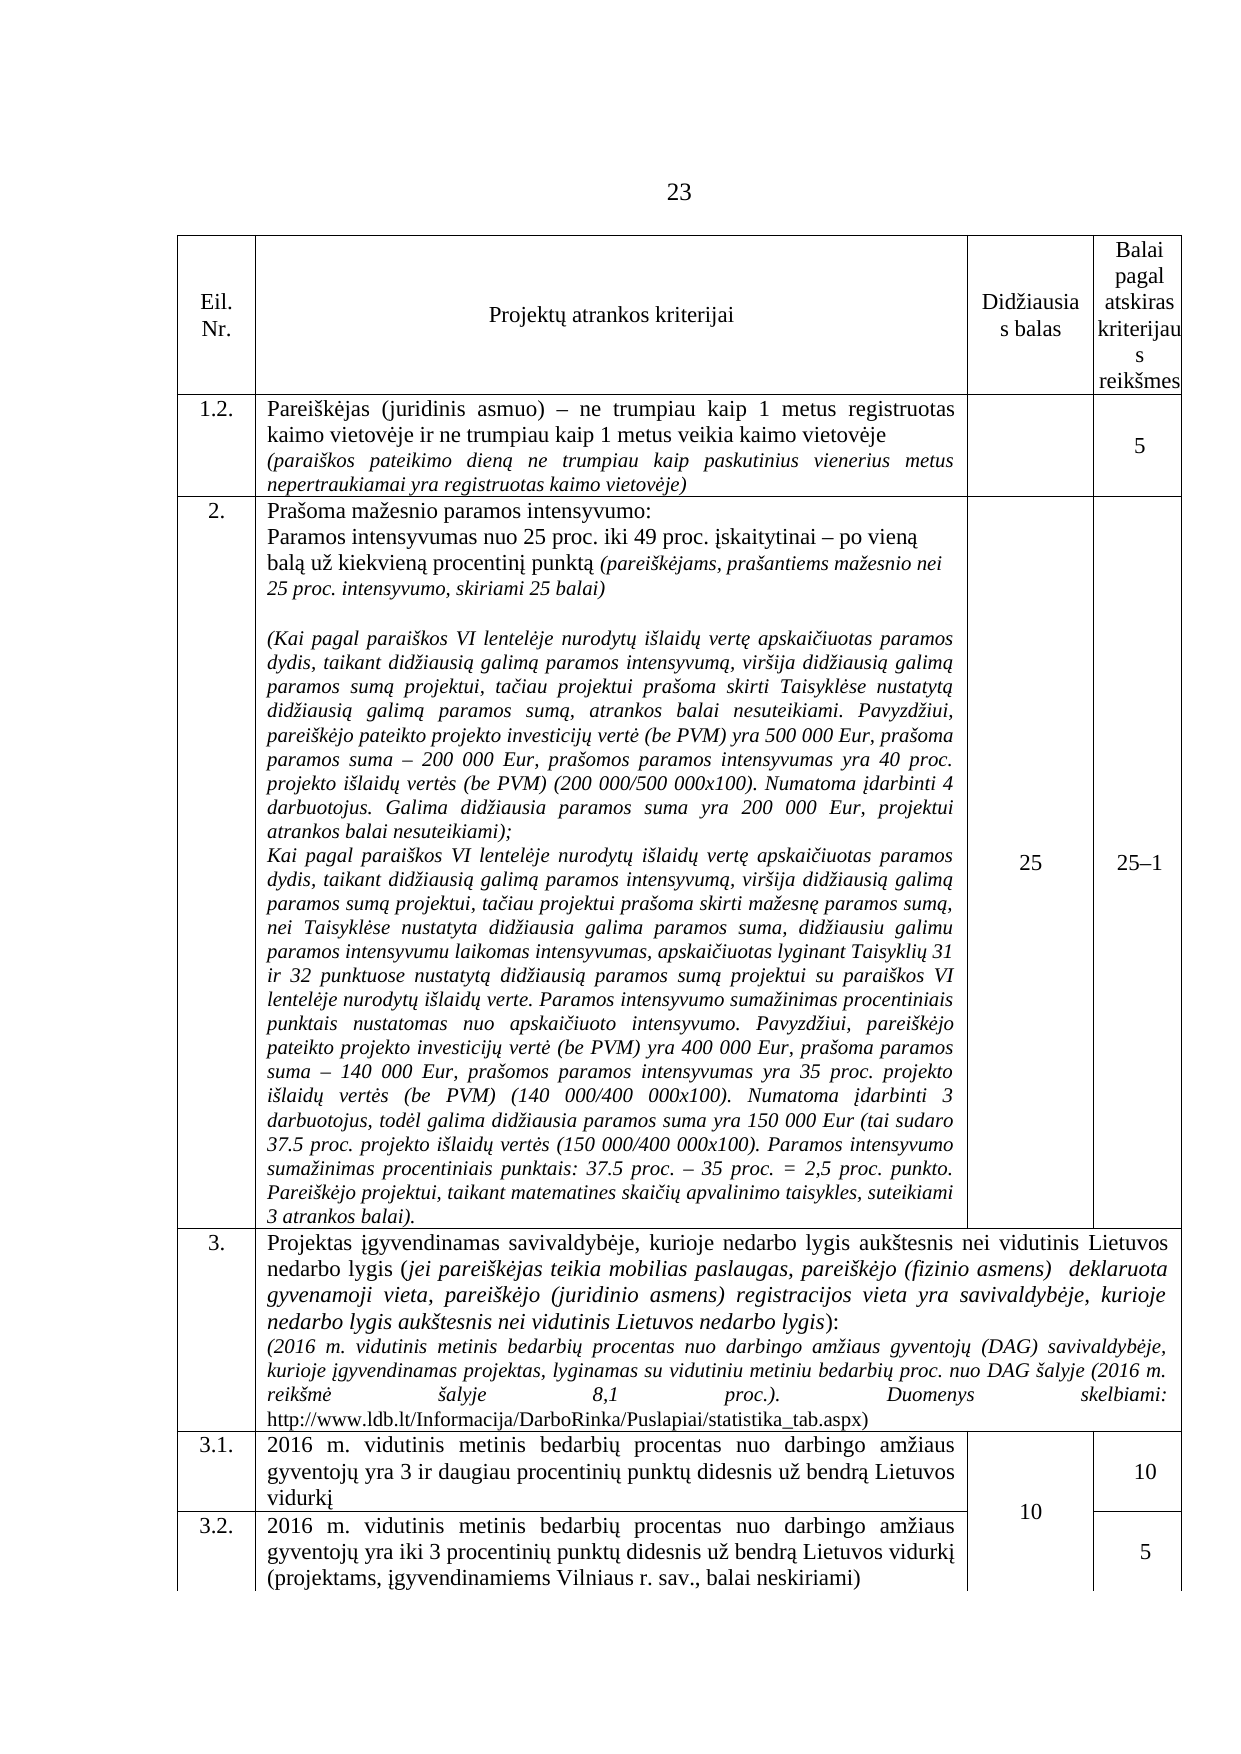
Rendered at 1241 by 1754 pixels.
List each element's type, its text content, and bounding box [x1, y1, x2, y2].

table_header Didžiausias balas [968, 236, 1093, 394]
table_cell 2. [178, 497, 255, 1228]
table_cell 10 [1094, 1432, 1181, 1511]
table_cell 25–1 [1094, 497, 1181, 1228]
table_cell 3.1. [178, 1432, 255, 1511]
table_header Projektų atrankos kriterijai [256, 236, 967, 394]
table_cell Projektas įgyvendinamas savivaldybėje, kurioje nedarbo lygis aukštesnis nei vidutinis Lietuvos nedarbo lygis (jei pareiškėjas teikia mobilias paslaugas, pareiškėjo (fizinio asmens) deklaruota gyvenamoji vieta, pareiškėjo (juridinio asmens) registracijos vieta yra savivaldybėje, kurioje nedarbo lygis aukštesnis nei vidutinis Lietuvos nedarbo lygis): (2016 m. vidutinis metinis bedarbių procentas nuo darbingo amžiaus gyventojų (DAG) savivaldybėje, kurioje įgyvendinamas projektas, lyginamas su vidutiniu metiniu bedarbių proc. nuo DAG šalyje (2016 m. reikšmė šalyje 8,1 proc.). Duomenys skelbiami: http://www.ldb.lt/Informacija/DarboRinka/Puslapiai/statistika_tab.aspx) [256, 1229, 1181, 1431]
table_cell 3. [178, 1229, 255, 1431]
table_cell Prašoma mažesnio paramos intensyvumo: Paramos intensyvumas nuo 25 proc. iki 49 proc. įskaitytinai – po vieną balą už kiekvieną procentinį punktą (pareiškėjams, prašantiems mažesnio nei 25 proc. intensyvumo, skiriami 25 balai) (Kai pagal paraiškos VI lentelėje nurodytų išlaidų vertę apskaičiuotas paramos dydis, taikant didžiausią galimą paramos intensyvumą, viršija didžiausią galimą paramos sumą projektui, tačiau projektui prašoma skirti Taisyklėse nustatytą didžiausią galimą paramos sumą, atrankos balai nesuteikiami. Pavyzdžiui, pareiškėjo pateikto projekto investicijų vertė (be PVM) yra 500 000 Eur, prašoma paramos suma – 200 000 Eur, prašomos paramos intensyvumas yra 40 proc. projekto išlaidų vertės (be PVM) (200 000/500 000x100). Numatoma įdarbinti 4 darbuotojus. Galima didžiausia paramos suma yra 200 000 Eur, projektui atrankos balai nesuteikiami); Kai pagal paraiškos VI lentelėje nurodytų išlaidų vertę apskaičiuotas paramos dydis, taikant didžiausią galimą paramos intensyvumą, viršija didžiausią galimą paramos sumą projektui, tačiau projektui prašoma skirti mažesnę paramos sumą, nei Taisyklėse nustatyta didžiausia galima paramos suma, didžiausiu galimu paramos intensyvumu laikomas intensyvumas, apskaičiuotas lyginant Taisyklių 31 ir 32 punktuose nustatytą didžiausią paramos sumą projektui su paraiškos VI lentelėje nurodytų išlaidų verte. Paramos intensyvumo sumažinimas procentiniais punktais nustatomas nuo apskaičiuoto intensyvumo. Pavyzdžiui, pareiškėjo pateikto projekto investicijų vertė (be PVM) yra 400 000 Eur, prašoma paramos suma – 140 000 Eur, prašomos paramos intensyvumas yra 35 proc. projekto išlaidų vertės (be PVM) (140 000/400 000x100). Numatoma įdarbinti 3 darbuotojus, todėl galima didžiausia paramos suma yra 150 000 Eur (tai sudaro 37.5 proc. projekto išlaidų vertės (150 000/400 000x100). Paramos intensyvumo sumažinimas procentiniais punktais: 37.5 proc. – 35 proc. = 2,5 proc. punkto. Pareiškėjo projektui, taikant matematines skaičių apvalinimo taisykles, suteikiami 3 atrankos balai). [256, 497, 967, 1228]
table_header Balai pagal atskiras kriterijaus reikšmes [1094, 236, 1181, 394]
table_cell 5 [1094, 1512, 1181, 1591]
table_cell 5 [1094, 395, 1181, 496]
table_cell 10 [968, 1432, 1093, 1591]
table_cell 2016 m. vidutinis metinis bedarbių procentas nuo darbingo amžiaus gyventojų yra 3 ir daugiau procentinių punktų didesnis už bendrą Lietuvos vidurkį [256, 1432, 967, 1511]
table_cell [968, 395, 1093, 496]
table_header Eil. Nr. [178, 236, 255, 394]
table_cell 1.2. [178, 395, 255, 496]
table_cell 2016 m. vidutinis metinis bedarbių procentas nuo darbingo amžiaus gyventojų yra iki 3 procentinių punktų didesnis už bendrą Lietuvos vidurkį (projektams, įgyvendinamiems Vilniaus r. sav., balai neskiriami) [256, 1512, 967, 1591]
table_cell 3.2. [178, 1512, 255, 1591]
table_cell 25 [968, 497, 1093, 1228]
table_cell Pareiškėjas (juridinis asmuo) – ne trumpiau kaip 1 metus registruotas kaimo vietovėje ir ne trumpiau kaip 1 metus veikia kaimo vietovėje (paraiškos pateikimo dieną ne trumpiau kaip paskutinius vienerius metus nepertraukiamai yra registruotas kaimo vietovėje) [256, 395, 967, 496]
